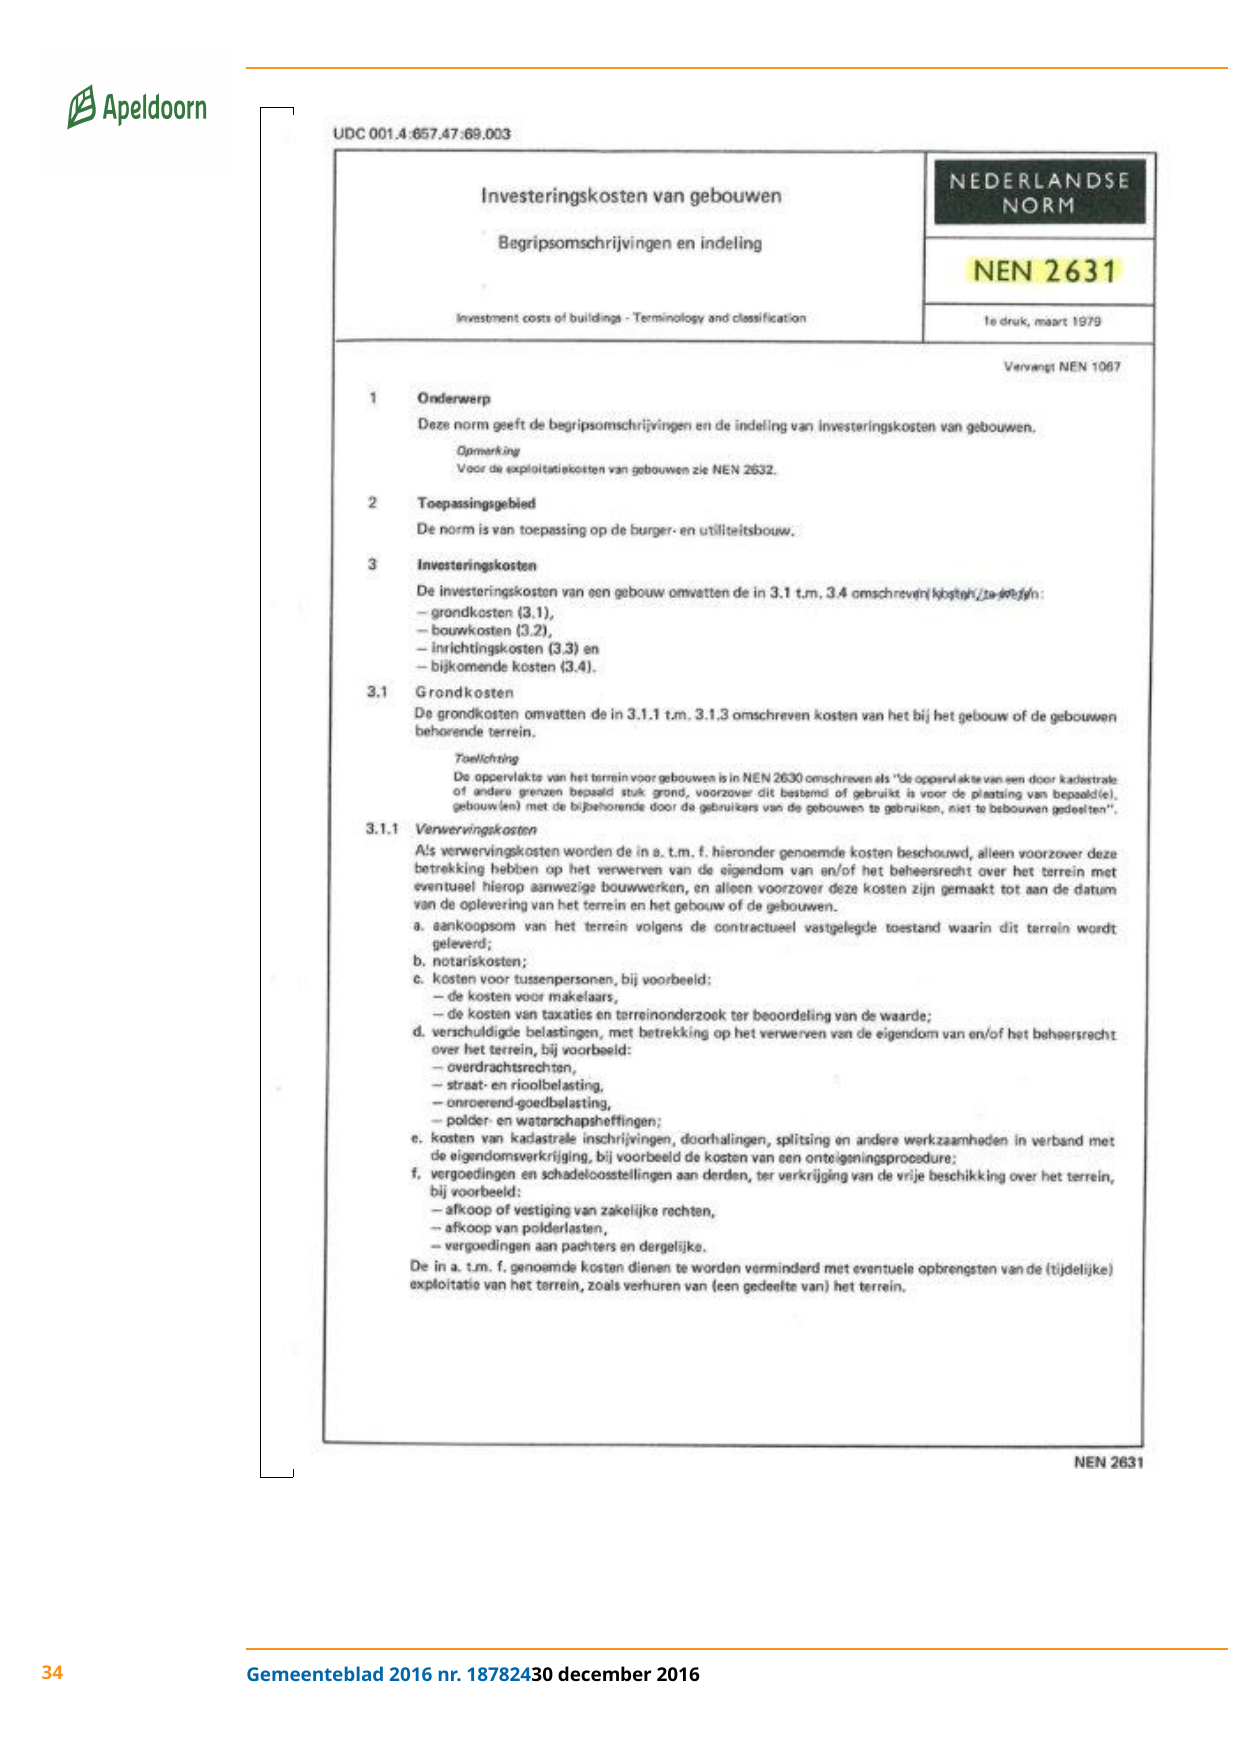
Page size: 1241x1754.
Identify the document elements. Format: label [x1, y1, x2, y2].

picture [268, 115, 1173, 1469]
picture [41, 47, 231, 172]
